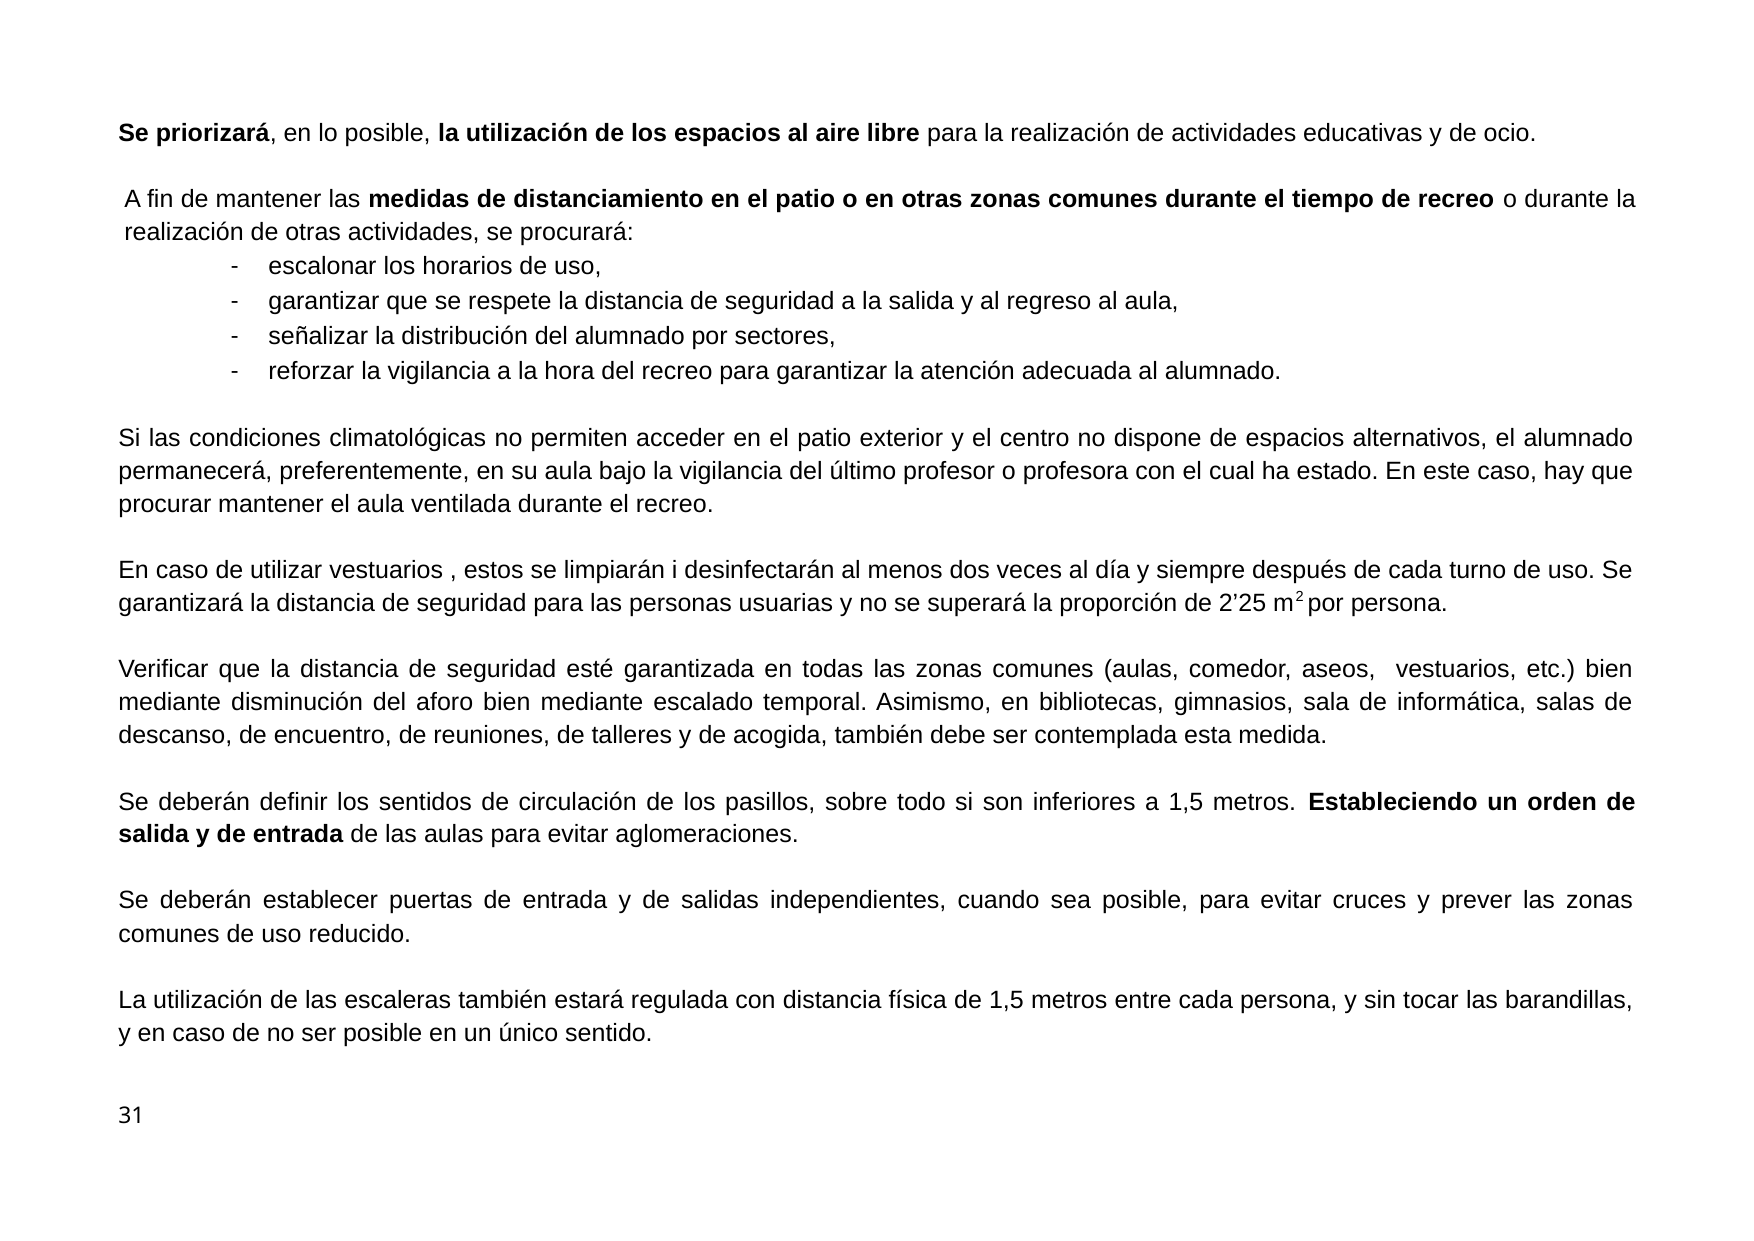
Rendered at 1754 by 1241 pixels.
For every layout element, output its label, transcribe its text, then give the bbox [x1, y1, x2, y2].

list La utilización de las escaleras también estará regulada con distancia física de 1,5 metros entre cada persona, y sin tocar las barandillas, y en caso de no ser posible en un único sentido. [118, 984, 1636, 1046]
list Se deberán definir los sentidos de circulación de los pasillos, sobre todo si son inferiores a 1,5 metros. Estableciendo un orden de salida y de entrada de las aulas para evitar aglomeraciones. [118, 786, 1636, 848]
list escalonar los horarios de uso, [231, 250, 1636, 281]
list Si las condiciones climatológicas no permiten acceder en el patio exterior y el centro no dispone de espacios alternativos, el alumnado permanecerá, preferentemente, en su aula bajo la vigilancia del último profesor o profesora con el cual ha estado. En este caso, hay que procurar mantener el aula ventilada durante el recreo. [118, 423, 1636, 518]
list garantizar que se respete la distancia de seguridad a la salida y al regreso al aula, [231, 285, 1636, 316]
list Se priorizará, en lo posible, la utilización de los espacios al aire libre para la realización de actividades educativas y de ocio. [118, 118, 1636, 147]
list En caso de utilizar vestuarios , estos se limpiarán i desinfectarán al menos dos veces al día y siempre después de cada turno de uso. Se garantizará la distancia de seguridad para las personas usuarias y no se superará la proporción de 2’25 m2 por persona. [118, 555, 1636, 617]
list Verificar que la distancia de seguridad esté garantizada en todas las zonas comunes (aulas, comedor, aseos, vestuarios, etc.) bien mediante disminución del aforo bien mediante escalado temporal. Asimismo, en bibliotecas, gimnasios, sala de informática, salas de descanso, de encuentro, de reuniones, de talleres y de acogida, también debe ser contemplada esta medida. [118, 654, 1636, 749]
list señalizar la distribución del alumnado por sectores, [231, 320, 1636, 351]
list A fin de mantener las medidas de distanciamiento en el patio o en otras zonas comunes durante el tiempo de recreo o durante la realización de otras actividades, se procurará: [124, 184, 1636, 246]
list Se deberán establecer puertas de entrada y de salidas independientes, cuando sea posible, para evitar cruces y prever las zonas comunes de uso reducido. [118, 886, 1636, 947]
list reforzar la vigilancia a la hora del recreo para garantizar la atención adecuada al alumnado. [231, 355, 1636, 386]
